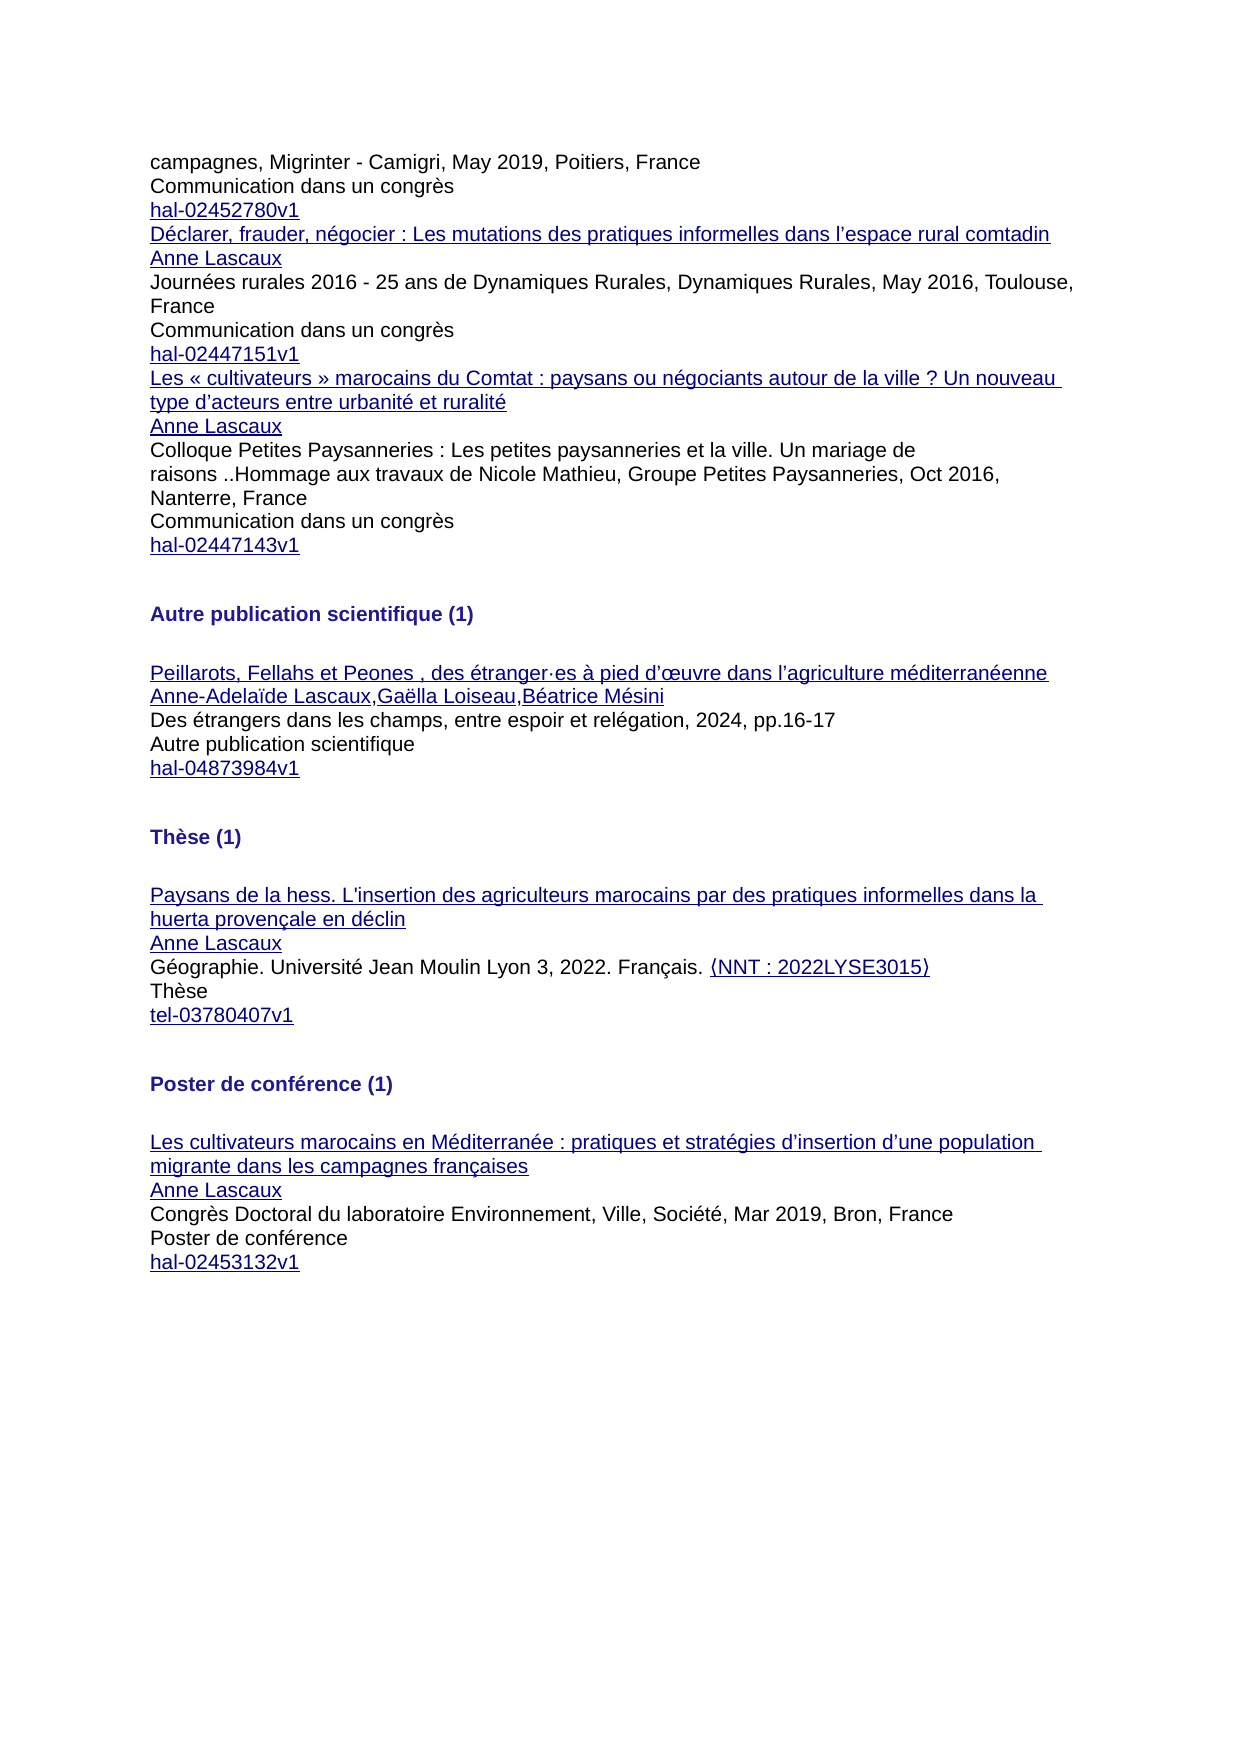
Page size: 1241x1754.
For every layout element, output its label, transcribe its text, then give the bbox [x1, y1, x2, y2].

table_header Peillarots, Fellahs et Peones , des étranger·es à pied d’œuvre dans l’agriculture méditerranéenne Anne-Adelaïde Lascaux,Gaëlla Loiseau,Béatrice Mésini Des étrangers dans les champs, entre espoir et relégation, 2024, pp.16-17 Autre publication scientifique hal-04873984v1 [150, 660, 1090, 780]
table_cell Les « cultivateurs » marocains du Comtat : paysans ou négociants autour de la ville ? Un nouveau type d’acteurs entre urbanité et ruralité Anne Lascaux Colloque Petites Paysanneries : Les petites paysanneries et la ville. Un mariage de raisons ..Hommage aux travaux de Nicole Mathieu, Groupe Petites Paysanneries, Oct 2016, Nanterre, France Communication dans un congrès hal-02447143v1 [150, 366, 1090, 557]
subtitle Thèse (1) [150, 825, 1090, 849]
table_cell campagnes, Migrinter - Camigri, May 2019, Poitiers, France Communication dans un congrès hal-02452780v1 [150, 150, 1090, 222]
table_cell Déclarer, frauder, négocier : Les mutations des pratiques informelles dans l’espace rural comtadin Anne Lascaux Journées rurales 2016 - 25 ans de Dynamiques Rurales, Dynamiques Rurales, May 2016, Toulouse, France Communication dans un congrès hal-02447151v1 [150, 222, 1090, 366]
table_header Paysans de la hess. L'insertion des agriculteurs marocains par des pratiques informelles dans la huerta provençale en déclin Anne Lascaux Géographie. Université Jean Moulin Lyon 3, 2022. Français. ⟨NNT : 2022LYSE3015⟩ Thèse tel-03780407v1 [150, 883, 1090, 1027]
subtitle Autre publication scientifique (1) [150, 602, 1090, 626]
subtitle Poster de conférence (1) [150, 1072, 1090, 1096]
table_header Les cultivateurs marocains en Méditerranée : pratiques et stratégies d’insertion d’une population migrante dans les campagnes françaises Anne Lascaux Congrès Doctoral du laboratoire Environnement, Ville, Société, Mar 2019, Bron, France Poster de conférence hal-02453132v1 [150, 1130, 1090, 1274]
